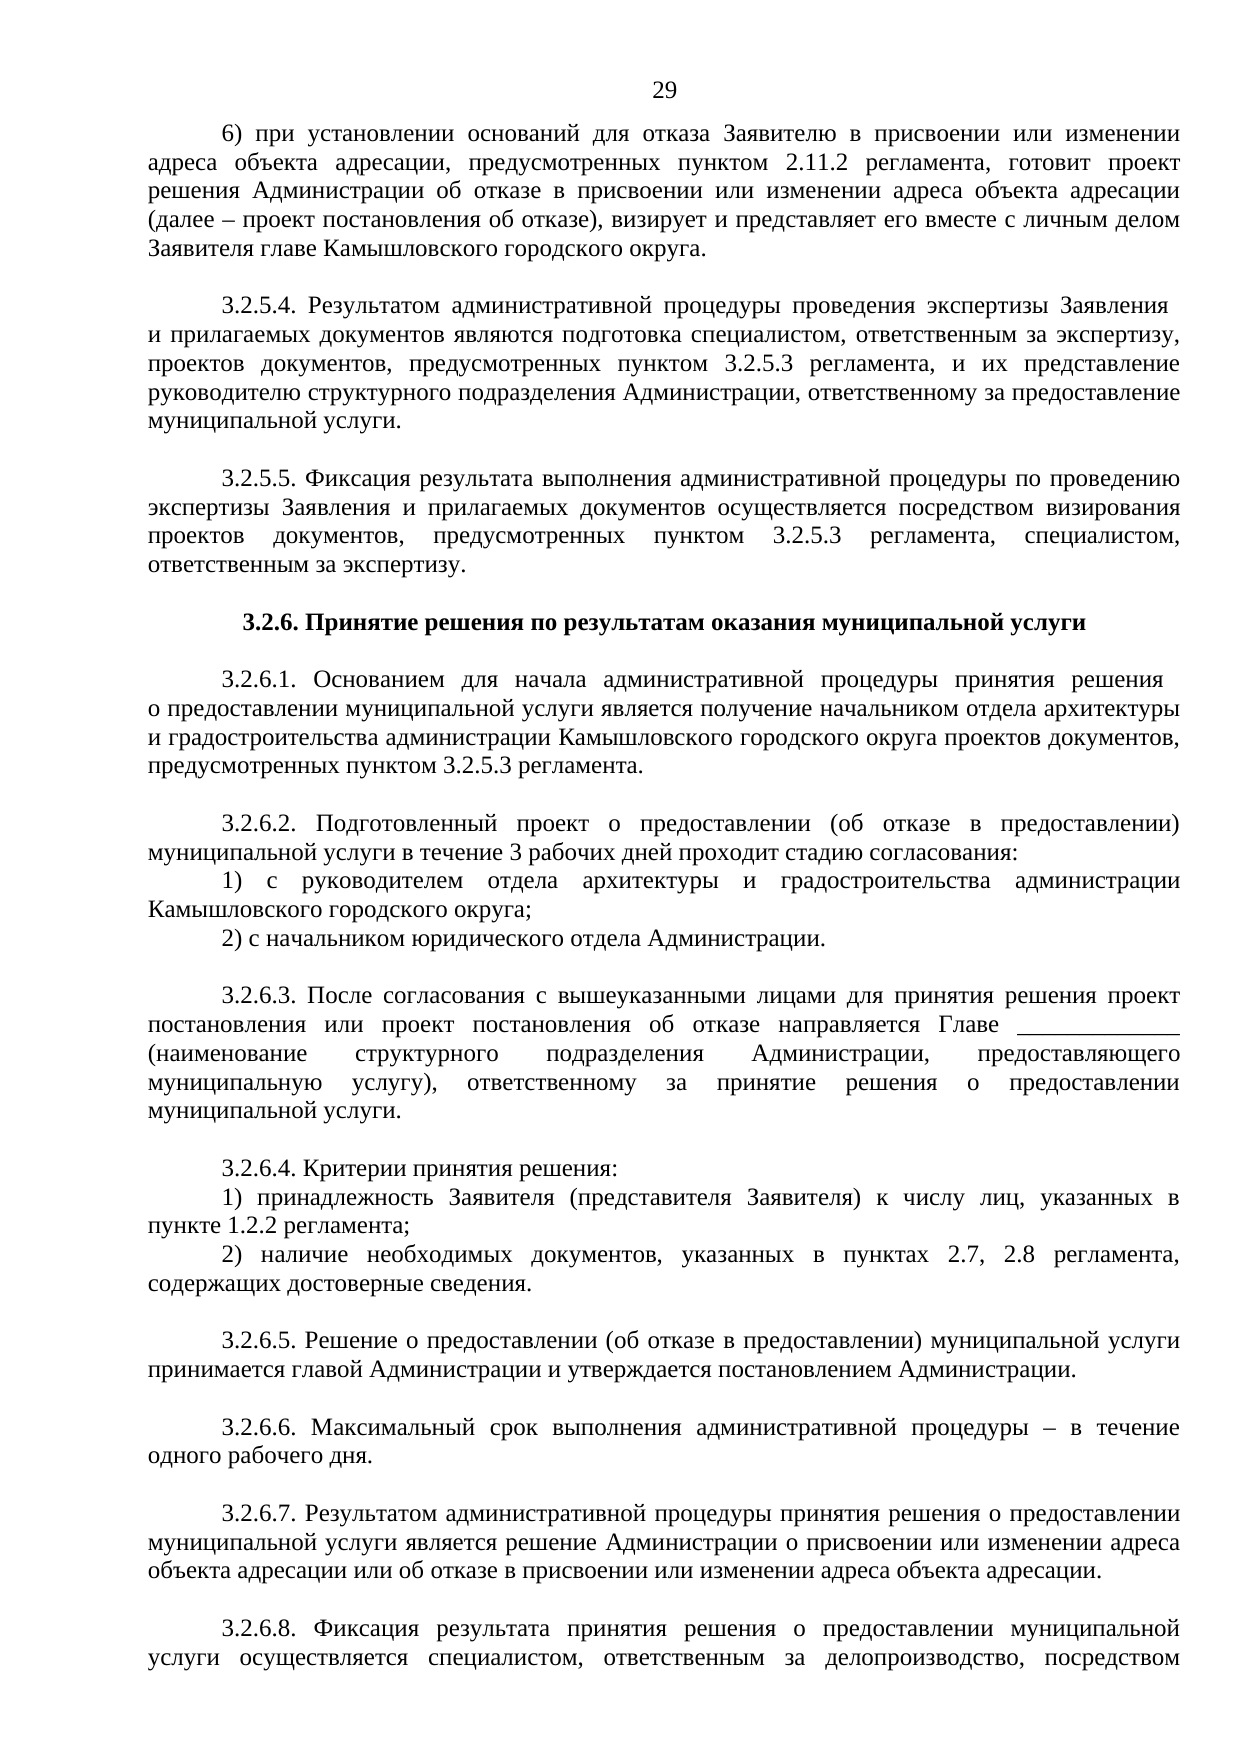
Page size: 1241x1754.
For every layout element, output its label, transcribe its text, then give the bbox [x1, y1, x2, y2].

text 2) наличие необходимых документов, указанных в пунктах 2.7, 2.8 регламента, содержащих достоверные сведения. [148, 1239, 1181, 1297]
text 1) принадлежность Заявителя (представителя Заявителя) к числу лиц, указанных в пункте 1.2.2 регламента; [148, 1182, 1181, 1239]
text 3.2.6.8. Фиксация результата принятия решения о предоставлении муниципальной услуги осуществляется специалистом, ответственным за делопроизводство, посредством [148, 1613, 1181, 1671]
text 3.2.6.2. Подготовленный проект о предоставлении (об отказе в предоставлении) муниципальной услуги в течение 3 рабочих дней проходит стадию согласования: [148, 808, 1181, 866]
text 3.2.6.4. Критерии принятия решения: [148, 1153, 1181, 1182]
text 2) с начальником юридического отдела Администрации. [148, 923, 1181, 952]
text 3.2.6.5. Решение о предоставлении (об отказе в предоставлении) муниципальной услуги принимается главой Администрации и утверждается постановлением Администрации. [148, 1326, 1181, 1383]
text 1) с руководителем отдела архитектуры и градостроительства администрации Камышловского городского округа; [148, 866, 1181, 923]
text 3.2.6. Принятие решения по результатам оказания муниципальной услуги [148, 607, 1181, 636]
text 6) при установлении оснований для отказа Заявителю в присвоении или изменении адреса объекта адресации, предусмотренных пунктом 2.11.2 регламента, готовит проект решения Администрации об отказе в присвоении или изменении адреса объекта адресации (далее – проект постановления об отказе), визирует и представляет его вместе с личным делом Заявителя главе Камышловского городского округа. [148, 118, 1181, 262]
text 3.2.5.4. Результатом административной процедуры проведения экспертизы Заявления и прилагаемых документов являются подготовка специалистом, ответственным за экспертизу, проектов документов, предусмотренных пунктом 3.2.5.3 регламента, и их представление руководителю структурного подразделения Администрации, ответственному за предоставление муниципальной услуги. [148, 291, 1181, 434]
text 3.2.6.6. Максимальный срок выполнения административной процедуры – в течение одного рабочего дня. [148, 1412, 1181, 1469]
text 3.2.6.7. Результатом административной процедуры принятия решения о предоставлении муниципальной услуги является решение Администрации о присвоении или изменении адреса объекта адресации или об отказе в присвоении или изменении адреса объекта адресации. [148, 1498, 1181, 1584]
text 3.2.6.3. После согласования с вышеуказанными лицами для принятия решения проект постановления или проект постановления об отказе направляется Главе _____________ (наименование структурного подразделения Администрации, предоставляющего муниципальную услугу), ответственному за принятие решения о предоставлении муниципальной услуги. [148, 981, 1181, 1124]
text 3.2.6.1. Основанием для начала административной процедуры принятия решения о предоставлении муниципальной услуги является получение начальником отдела архитектуры и градостроительства администрации Камышловского городского округа проектов документов, предусмотренных пунктом 3.2.5.3 регламента. [148, 664, 1181, 779]
text 3.2.5.5. Фиксация результата выполнения административной процедуры по проведению экспертизы Заявления и прилагаемых документов осуществляется посредством визирования проектов документов, предусмотренных пунктом 3.2.5.3 регламента, специалистом, ответственным за экспертизу. [148, 463, 1181, 578]
